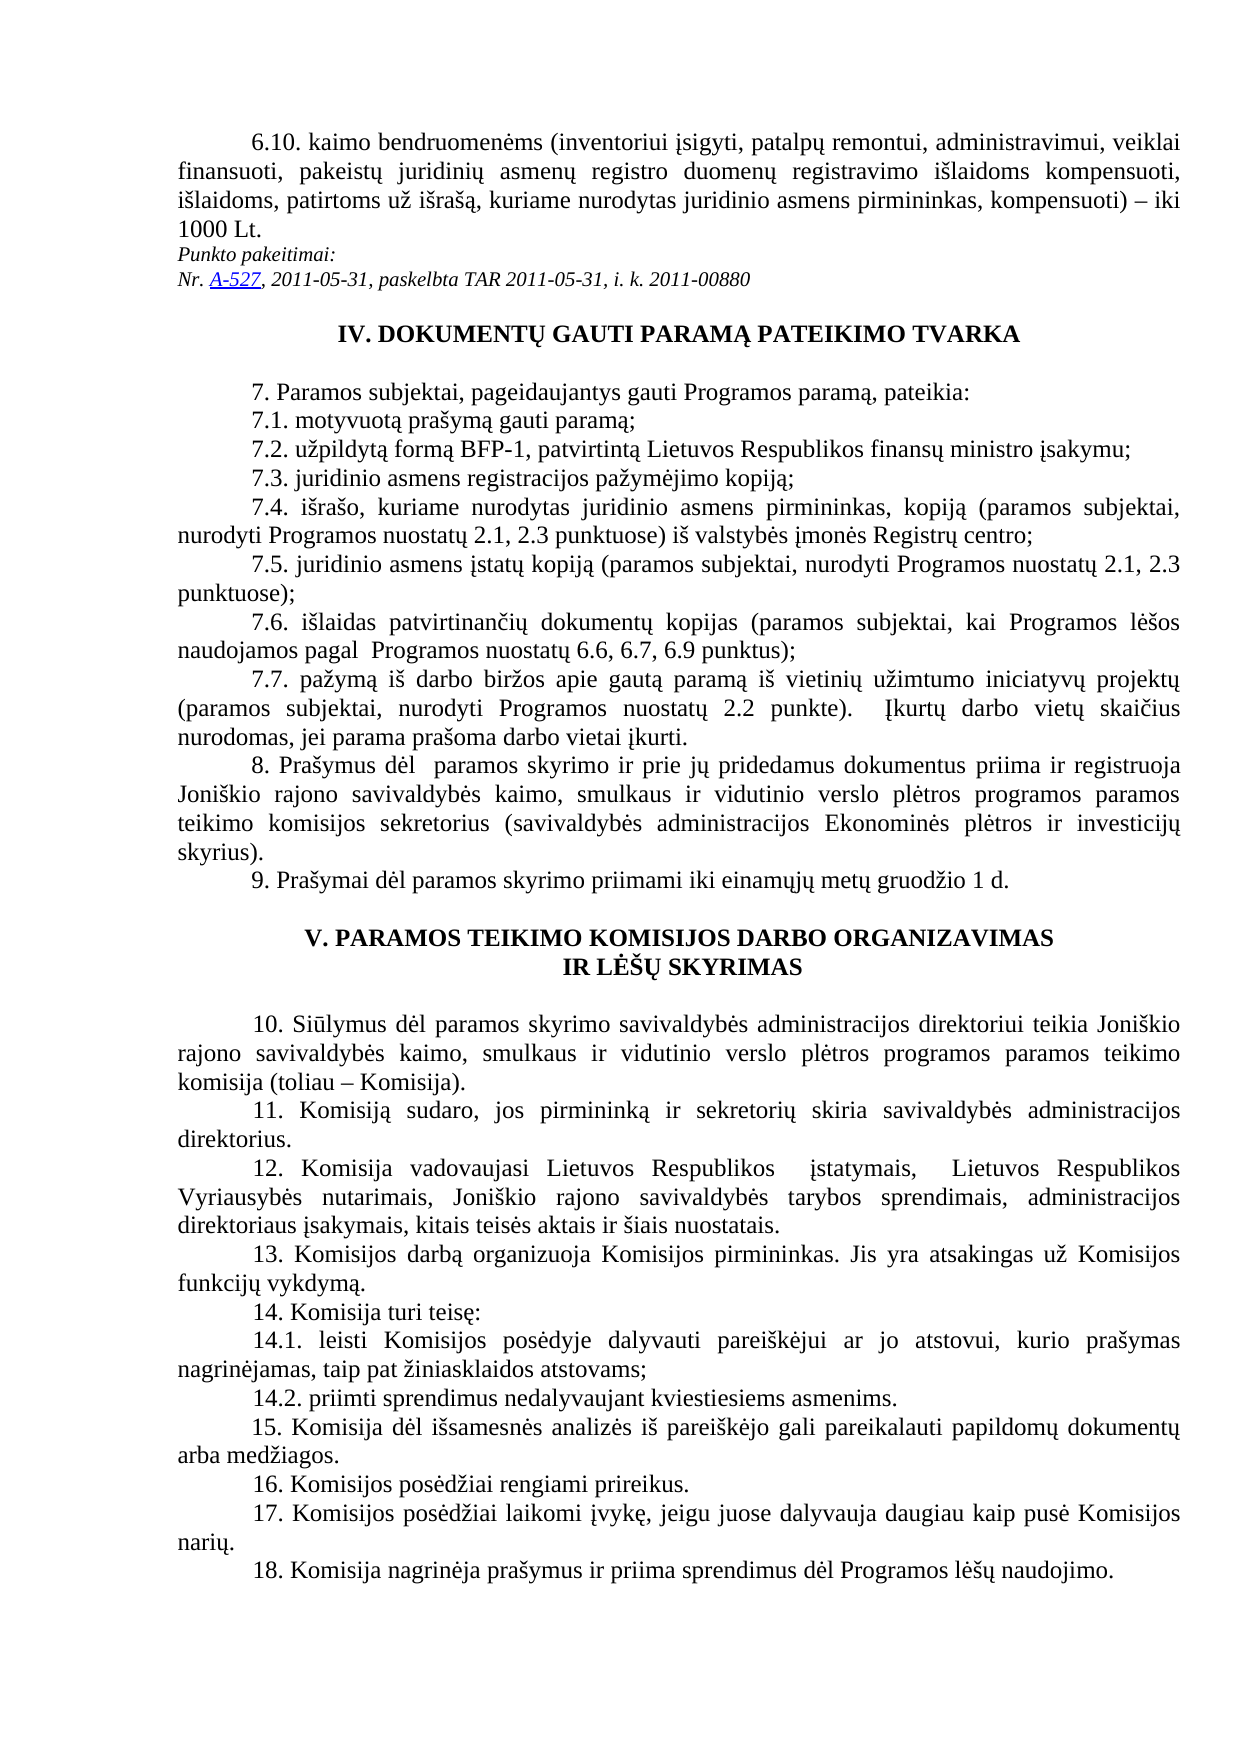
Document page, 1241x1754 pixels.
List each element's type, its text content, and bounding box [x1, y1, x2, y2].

text 10. Siūlymus dėl paramos skyrimo savivaldybės administracijos direktoriui teikia Joniškio rajono savivaldybės kaimo, smulkaus ir vidutinio verslo plėtros programos paramos teikimo komisija (toliau – Komisija). [177, 1009, 1181, 1096]
text 7.5. juridinio asmens įstatų kopiją (paramos subjektai, nurodyti Programos nuostatų 2.1, 2.3 punktuose); [177, 549, 1181, 607]
text Nr. A-527, 2011-05-31, paskelbta TAR 2011-05-31, i. k. 2011-00880 [177, 266, 1181, 291]
text 14.2. priimti sprendimus nedalyvaujant kviestiesiems asmenims. [177, 1383, 1181, 1412]
text 14.1. leisti Komisijos posėdyje dalyvauti pareiškėjui ar jo atstovui, kurio prašymas nagrinėjamas, taip pat žiniasklaidos atstovams; [177, 1326, 1181, 1383]
text IV. dokumentų gauti paramą pateikimo tvarka [177, 319, 1181, 348]
text 8. Prašymus dėl paramos skyrimo ir prie jų pridedamus dokumentus priima ir registruoja Joniškio rajono savivaldybės kaimo, smulkaus ir vidutinio verslo plėtros programos paramos teikimo komisijos sekretorius (savivaldybės administracijos Ekonominės plėtros ir investicijų skyrius). [177, 751, 1181, 866]
text 9. Prašymai dėl paramos skyrimo priimami iki einamųjų metų gruodžio 1 d. [177, 866, 1181, 894]
text 13. Komisijos darbą organizuoja Komisijos pirmininkas. Jis yra atsakingas už Komisijos funkcijų vykdymą. [177, 1239, 1181, 1297]
text 7. Paramos subjektai, pageidaujantys gauti Programos paramą, pateikia: [177, 377, 1181, 406]
text ir lėšų skyrimas [177, 952, 1181, 981]
text 17. Komisijos posėdžiai laikomi įvykę, jeigu juose dalyvauja daugiau kaip pusė Komisijos narių. [177, 1498, 1181, 1556]
text 7.6. išlaidas patvirtinančių dokumentų kopijas (paramos subjektai, kai Programos lėšos naudojamos pagal Programos nuostatų 6.6, 6.7, 6.9 punktus); [177, 607, 1181, 664]
text V. paramos teikimo KOMISIJOS DARBO ORGANIZAVIMAS [177, 923, 1181, 952]
text Punkto pakeitimai: [177, 242, 1181, 266]
text 12. Komisija vadovaujasi Lietuvos Respublikos įstatymais, Lietuvos Respublikos Vyriausybės nutarimais, Joniškio rajono savivaldybės tarybos sprendimais, administracijos direktoriaus įsakymais, kitais teisės aktais ir šiais nuostatais. [177, 1153, 1181, 1239]
text 18. Komisija nagrinėja prašymus ir priima sprendimus dėl Programos lėšų naudojimo. [177, 1556, 1181, 1584]
text 16. Komisijos posėdžiai rengiami prireikus. [177, 1469, 1181, 1498]
text 7.4. išrašo, kuriame nurodytas juridinio asmens pirmininkas, kopiją (paramos subjektai, nurodyti Programos nuostatų 2.1, 2.3 punktuose) iš valstybės įmonės Registrų centro; [177, 492, 1181, 549]
text 7.7. pažymą iš darbo biržos apie gautą paramą iš vietinių užimtumo iniciatyvų projektų (paramos subjektai, nurodyti Programos nuostatų 2.2 punkte). Įkurtų darbo vietų skaičius nurodomas, jei parama prašoma darbo vietai įkurti. [177, 664, 1181, 751]
text 6.10. kaimo bendruomenėms (inventoriui įsigyti, patalpų remontui, administravimui, veiklai finansuoti, pakeistų juridinių asmenų registro duomenų registravimo išlaidoms kompensuoti, išlaidoms, patirtoms už išrašą, kuriame nurodytas juridinio asmens pirmininkas, kompensuoti) – iki 1000 Lt. [177, 127, 1181, 242]
text 7.3. juridinio asmens registracijos pažymėjimo kopiją; [177, 463, 1181, 492]
text 7.2. užpildytą formą BFP-1, patvirtintą Lietuvos Respublikos finansų ministro įsakymu; [177, 434, 1181, 463]
text 7.1. motyvuotą prašymą gauti paramą; [177, 406, 1181, 434]
text 15. Komisija dėl išsamesnės analizės iš pareiškėjo gali pareikalauti papildomų dokumentų arba medžiagos. [177, 1412, 1181, 1469]
text 11. Komisiją sudaro, jos pirmininką ir sekretorių skiria savivaldybės administracijos direktorius. [177, 1096, 1181, 1153]
text 14. Komisija turi teisę: [177, 1297, 1181, 1326]
